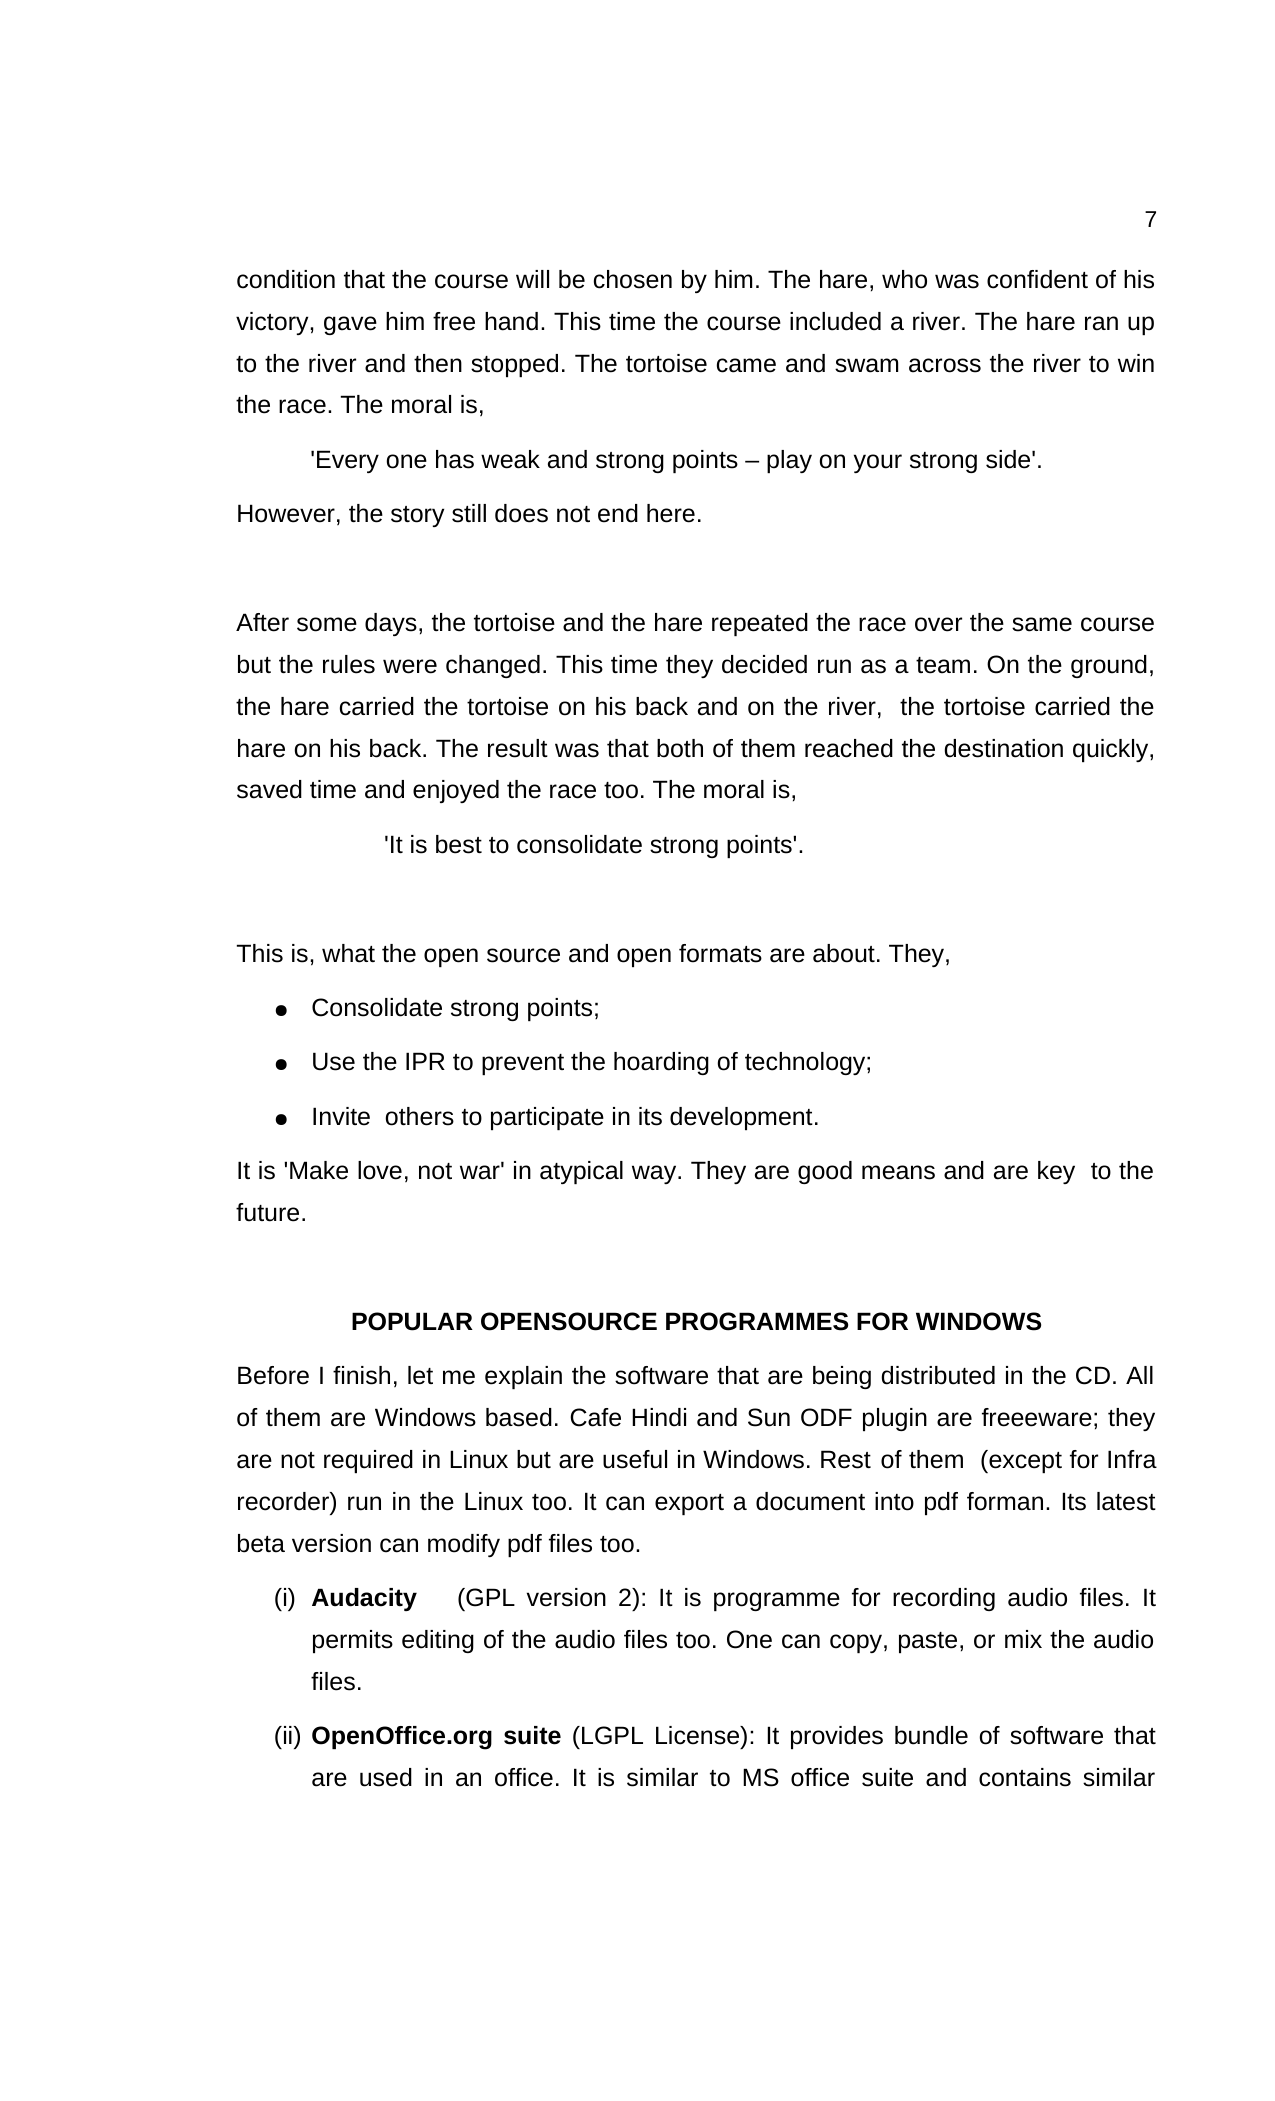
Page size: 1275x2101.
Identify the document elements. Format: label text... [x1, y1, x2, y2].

list Consolidate strong points; [274, 994, 1157, 1022]
text Before I finish, let me explain the software that are being distributed in the CD. All of them are Windows based. Cafe Hindi and Sun ODF plugin are freeeware; they are not required in Linux but are useful in Windows. Rest of them (except for Infra recorder) run in the Linux too. It can export a document into pdf forman. Its latest beta version can modify pdf files too. [236, 1362, 1157, 1557]
text However, the story still does not end here. [236, 500, 1157, 528]
text POPULAR OPENSOURCE PROGRAMMES FOR WINDOWS [236, 1307, 1157, 1335]
list Use the IPR to prevent the hoarding of technology; [274, 1048, 1157, 1076]
text This is, what the open source and open formats are about. They, [236, 939, 1157, 967]
text condition that the course will be chosen by him. The hare, who was confident of his victory, gave him free hand. This time the course included a river. The hare ran up to the river and then stopped. The tortoise came and swam across the river to win the race. The moral is, [236, 266, 1157, 419]
text It is 'Make love, not war' in atypical way. They are good means and are key to the future. [236, 1157, 1157, 1227]
text 'Every one has weak and strong points – play on your strong side'. [310, 446, 1157, 473]
text After some days, the tortoise and the hare repeated the race over the same course but the rules were changed. This time they decided run as a team. On the ground, the hare carried the tortoise on his back and on the river, the tortoise carried the hare on his back. The result was that both of them reached the destination quickly, saved time and enjoyed the race too. The moral is, [236, 609, 1157, 804]
list Invite others to participate in its development. [274, 1102, 1157, 1130]
text 'It is best to consolidate strong points'. [384, 831, 1157, 858]
list OpenOffice.org suite (LGPL License): It provides bundle of software that are used in an office. It is similar to MS office suite and contains similar [274, 1722, 1157, 1792]
list Audacity (GPL version 2): It is programme for recording audio files. It permits editing of the audio files too. One can copy, paste, or mix the audio files. [274, 1584, 1157, 1695]
